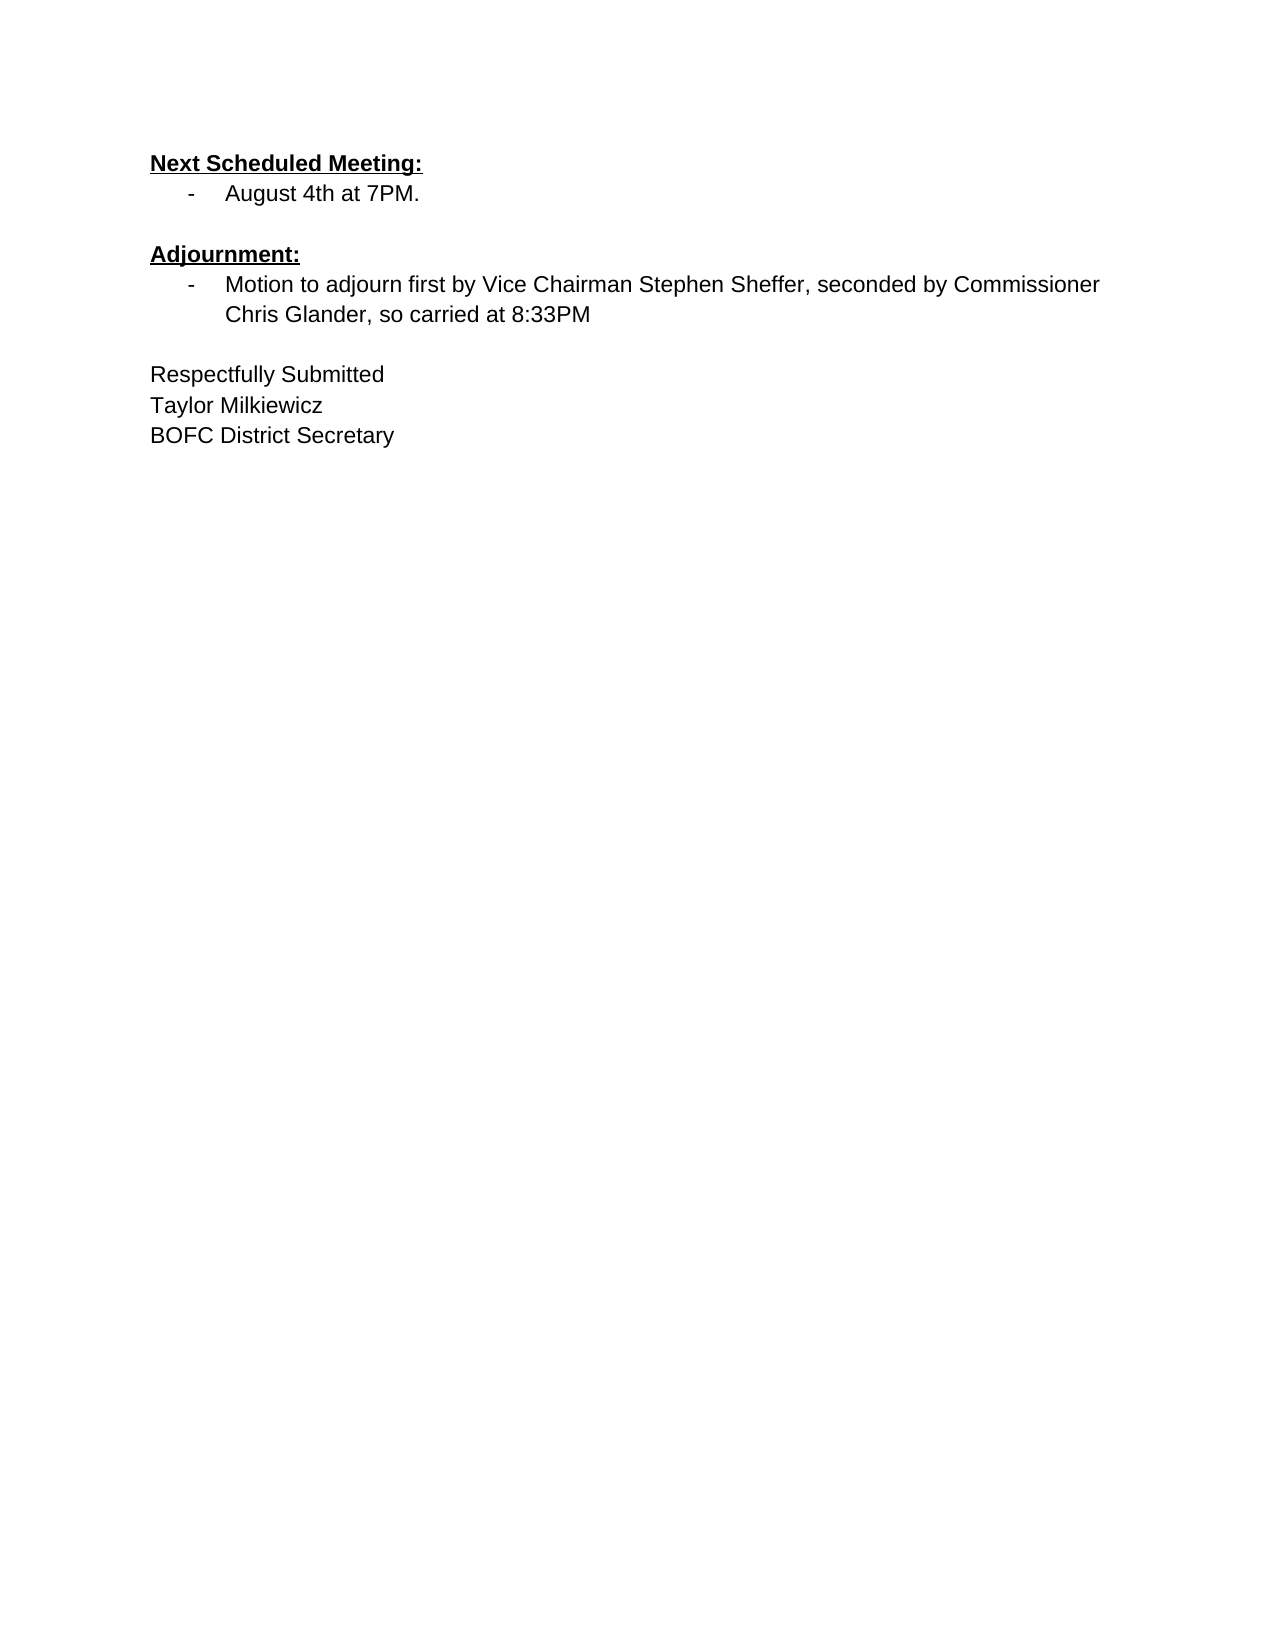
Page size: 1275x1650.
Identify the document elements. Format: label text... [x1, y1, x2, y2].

text Taylor Milkiewicz [150, 392, 1125, 418]
text Next Scheduled Meeting: [150, 150, 1125, 176]
text Respectfully Submitted [150, 331, 1125, 388]
list Motion to adjourn first by Vice Chairman Stephen Sheffer, seconded by Commissioner Chris Glander, so carried at 8:33PM [187, 271, 1125, 327]
text BOFC District Secretary [150, 422, 1125, 448]
text Adjournment: [150, 241, 1125, 267]
list August 4th at 7PM. [187, 180, 1125, 207]
